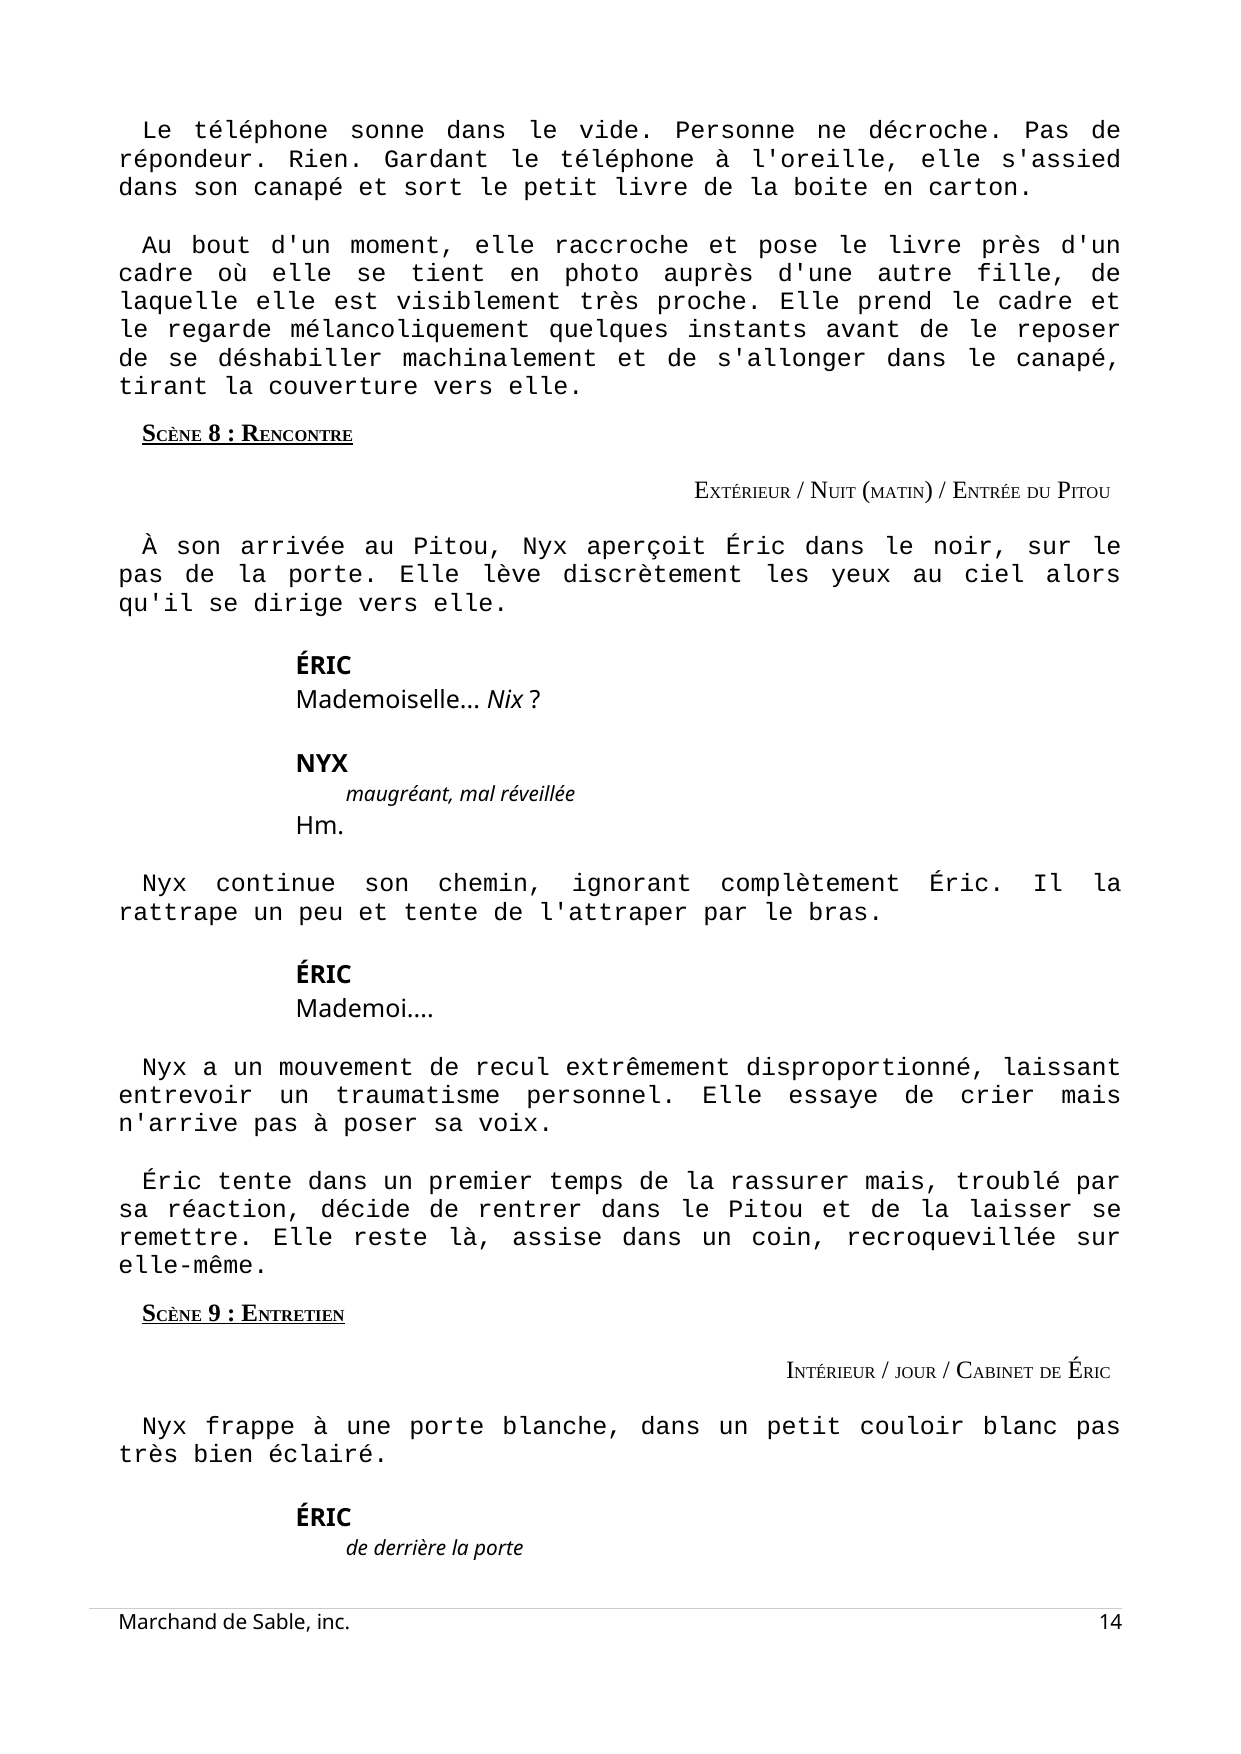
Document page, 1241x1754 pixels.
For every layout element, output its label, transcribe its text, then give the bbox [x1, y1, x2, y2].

text Mademoiselle... Nix ? [295, 682, 972, 716]
subtitle Scène 9 : Entretien [118, 1299, 1122, 1327]
text Nyx frappe à une porte blanche, dans un petit couloir blanc pas très bien éclairé. [118, 1413, 1122, 1470]
subtitle Scène 8 : Rencontre [118, 419, 1122, 447]
text Éric [295, 648, 1084, 682]
text Nyx [295, 745, 1084, 779]
text Mademoi.... [295, 991, 972, 1025]
text À son arrivée au Pitou, Nyx aperçoit Éric dans le noir, sur le pas de la porte. Elle lève discrètement les yeux au ciel alors qu'il se dirige vers elle. [118, 534, 1122, 618]
text Nyx continue son chemin, ignorant complètement Éric. Il la rattrape un peu et tente de l'attraper par le bras. [118, 871, 1122, 927]
text Éric tente dans un premier temps de la rassurer mais, troublé par sa réaction, décide de rentrer dans le Pitou et de la laisser se remettre. Elle reste là, assise dans un coin, recroquevillée sur elle-même. [118, 1168, 1122, 1281]
text de derrière la porte [346, 1533, 899, 1562]
text Nyx a un mouvement de recul extrêmement disproportionné, laissant entrevoir un traumatisme personnel. Elle essaye de crier mais n'arrive pas à poser sa voix. [118, 1054, 1122, 1139]
text maugréant, mal réveillée [346, 779, 899, 807]
text Le téléphone sonne dans le vide. Personne ne décroche. Pas de répondeur. Rien. Gardant le téléphone à l'oreille, elle s'assied dans son canapé et sort le petit livre de la boite en carton. [118, 118, 1122, 203]
text Extérieur / Nuit (matin) / Entrée du Pitou [118, 477, 1110, 504]
text Éric [295, 957, 1084, 991]
text Intérieur / jour / Cabinet de Éric [118, 1356, 1110, 1384]
text Éric [295, 1499, 1084, 1533]
text Au bout d'un moment, elle raccroche et pose le livre près d'un cadre où elle se tient en photo auprès d'une autre fille, de laquelle elle est visiblement très proche. Elle prend le cadre et le regarde mélancoliquement quelques instants avant de le reposer de se déshabiller machinalement et de s'allonger dans le canapé, tirant la couverture vers elle. [118, 232, 1122, 402]
text Hm. [295, 807, 972, 841]
